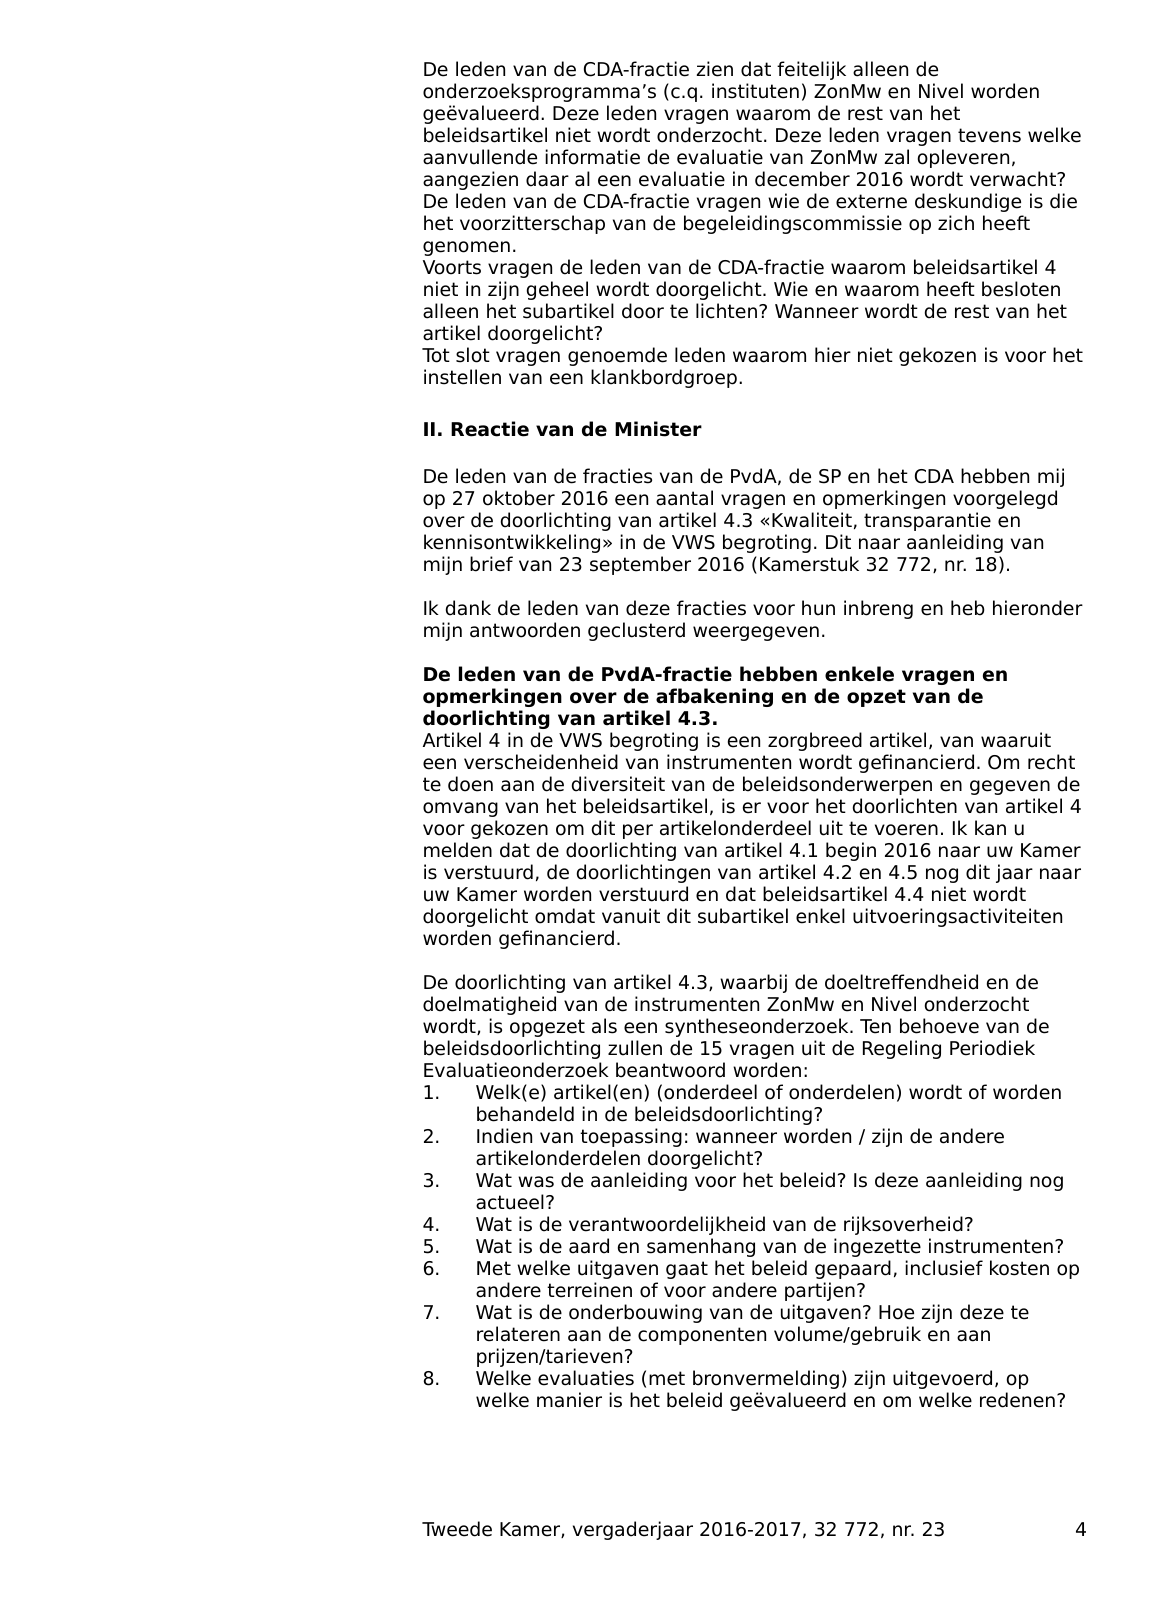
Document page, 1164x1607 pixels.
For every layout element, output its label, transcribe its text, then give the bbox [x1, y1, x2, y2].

text 7. Wat is de onderbouwing van de uitgaven? Hoe zijn deze te relateren aan de componenten volume/gebruik en aan prijzen/tarieven? [422, 1302, 1087, 1367]
text De leden van de fracties van de PvdA, de SP en het CDA hebben mij op 27 oktober 2016 een aantal vragen en opmerkingen voorgelegd over de doorlichting van artikel 4.3 «Kwaliteit, transparantie en kennisontwikkeling» in de VWS begroting. Dit naar aanleiding van mijn brief van 23 september 2016 (Kamerstuk 32 772, nr. 18). [422, 466, 1087, 576]
text De doorlichting van artikel 4.3, waarbij de doeltreffendheid en de doelmatigheid van de instrumenten ZonMw en Nivel onderzocht wordt, is opgezet als een syntheseonderzoek. Ten behoeve van de beleidsdoorlichting zullen de 15 vragen uit de Regeling Periodiek Evaluatieonderzoek beantwoord worden: [422, 972, 1087, 1082]
text Tot slot vragen genoemde leden waarom hier niet gekozen is voor het instellen van een klankbordgroep. [422, 345, 1087, 389]
text 4. Wat is de verantwoordelijkheid van de rijksoverheid? [422, 1214, 1087, 1236]
text 1. Welk(e) artikel(en) (onderdeel of onderdelen) wordt of worden behandeld in de beleidsdoorlichting? [422, 1082, 1087, 1126]
subtitle II. Reactie van de Minister [422, 419, 1087, 441]
text Ik dank de leden van deze fracties voor hun inbreng en heb hieronder mijn antwoorden geclusterd weergegeven. [422, 598, 1087, 642]
text 5. Wat is de aard en samenhang van de ingezette instrumenten? [422, 1236, 1087, 1258]
text 2. Indien van toepassing: wanneer worden / zijn de andere artikelonderdelen doorgelicht? [422, 1126, 1087, 1170]
text Voorts vragen de leden van de CDA-fractie waarom beleidsartikel 4 niet in zijn geheel wordt doorgelicht. Wie en waarom heeft besloten alleen het subartikel door te lichten? Wanneer wordt de rest van het artikel doorgelicht? [422, 257, 1087, 345]
text Artikel 4 in de VWS begroting is een zorgbreed artikel, van waaruit een verscheidenheid van instrumenten wordt gefinancierd. Om recht te doen aan de diversiteit van de beleidsonderwerpen en gegeven de omvang van het beleidsartikel, is er voor het doorlichten van artikel 4 voor gekozen om dit per artikelonderdeel uit te voeren. Ik kan u melden dat de doorlichting van artikel 4.1 begin 2016 naar uw Kamer is verstuurd, de doorlichtingen van artikel 4.2 en 4.5 nog dit jaar naar uw Kamer worden verstuurd en dat beleidsartikel 4.4 niet wordt doorgelicht omdat vanuit dit subartikel enkel uitvoeringsactiviteiten worden gefinancierd. [422, 730, 1087, 950]
text 8. Welke evaluaties (met bronvermelding) zijn uitgevoerd, op welke manier is het beleid geëvalueerd en om welke redenen? [422, 1367, 1087, 1411]
text De leden van de CDA-fractie zien dat feitelijk alleen de onderzoeksprogramma’s (c.q. instituten) ZonMw en Nivel worden geëvalueerd. Deze leden vragen waarom de rest van het beleidsartikel niet wordt onderzocht. Deze leden vragen tevens welke aanvullende informatie de evaluatie van ZonMw zal opleveren, aangezien daar al een evaluatie in december 2016 wordt verwacht? [422, 59, 1087, 191]
text 6. Met welke uitgaven gaat het beleid gepaard, inclusief kosten op andere terreinen of voor andere partijen? [422, 1258, 1087, 1302]
text 3. Wat was de aanleiding voor het beleid? Is deze aanleiding nog actueel? [422, 1170, 1087, 1214]
text De leden van de CDA-fractie vragen wie de externe deskundige is die het voorzitterschap van de begeleidingscommissie op zich heeft genomen. [422, 191, 1087, 257]
text De leden van de PvdA-fractie hebben enkele vragen en opmerkingen over de afbakening en de opzet van de doorlichting van artikel 4.3. [422, 664, 1087, 730]
